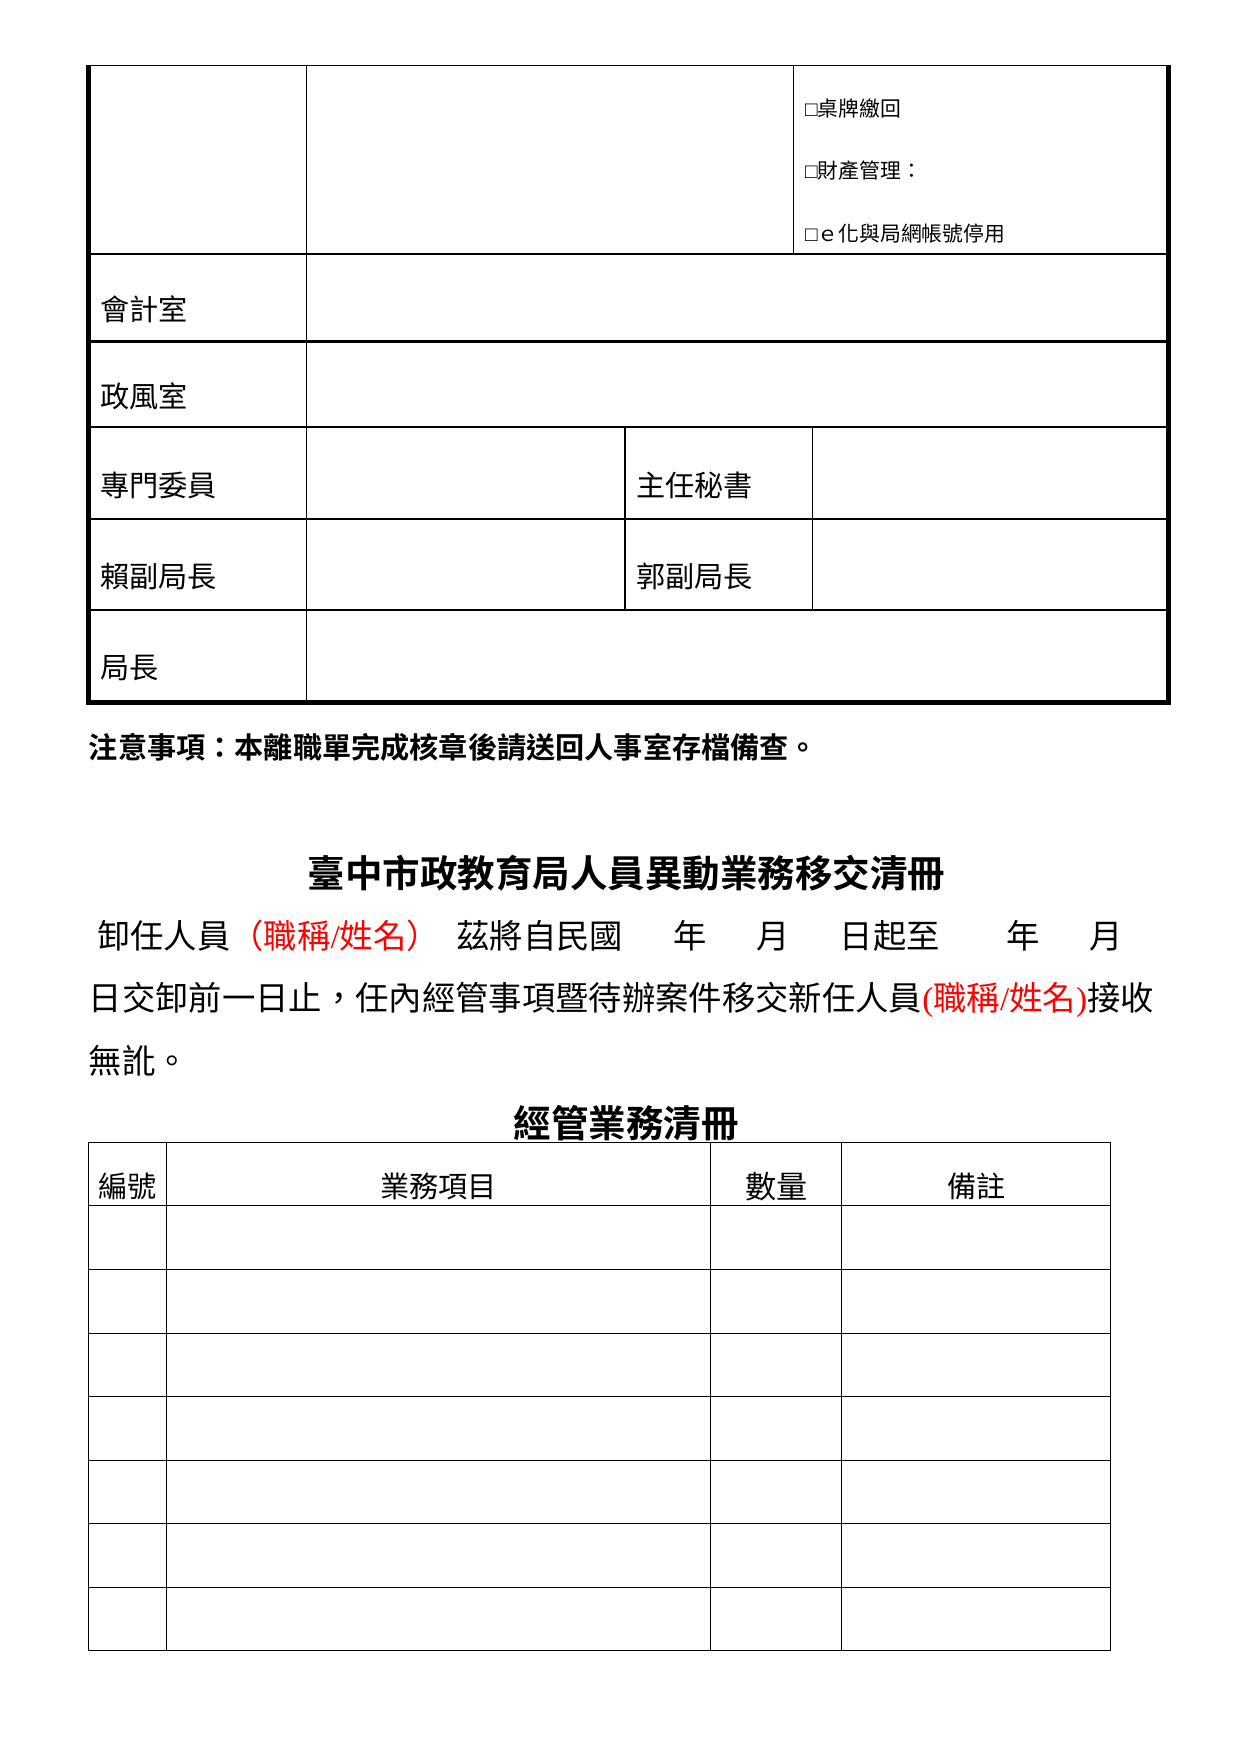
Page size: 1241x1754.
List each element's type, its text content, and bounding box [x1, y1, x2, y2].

table_cell [167, 1397, 710, 1459]
table_cell [307, 66, 793, 253]
text 經管業務清冊 [89, 1079, 1163, 1142]
table_cell [711, 1270, 841, 1332]
table_cell [842, 1206, 1110, 1269]
table_cell [167, 1588, 710, 1650]
table_cell 主任秘書 [626, 428, 812, 517]
table_header 業務項目 [167, 1143, 710, 1205]
table_cell 賴副局長 [91, 520, 306, 608]
table_header 編號 [89, 1143, 166, 1205]
table_header 數量 [711, 1143, 841, 1205]
table_cell [89, 1206, 166, 1269]
table_cell [307, 520, 624, 608]
table_cell [89, 1588, 166, 1650]
table_cell [307, 343, 1166, 426]
table_cell [167, 1270, 710, 1332]
table_cell [842, 1270, 1110, 1332]
table_cell 會計室 [91, 255, 306, 340]
table_cell 政風室 [91, 343, 306, 426]
table_cell [711, 1588, 841, 1650]
table_cell [307, 428, 624, 517]
table_cell [813, 520, 1166, 608]
text 卸任人員（職稱/姓名） 茲將自民國 年 月 日起至 年 月 日交卸前一日止，任內經管事項暨待辦案件移交新任人員(職稱/姓名)接收無訛。 [89, 892, 1163, 1079]
table_cell [307, 611, 1166, 700]
table_cell [89, 1461, 166, 1523]
table_cell [711, 1461, 841, 1523]
table_cell [91, 66, 306, 253]
table_cell [167, 1461, 710, 1523]
table_cell [842, 1524, 1110, 1587]
table_header 備註 [842, 1143, 1110, 1205]
table_cell [89, 1270, 166, 1332]
table_cell [813, 428, 1166, 517]
table_cell [842, 1588, 1110, 1650]
table_cell □桌牌繳回 □財產管理： □ｅ化與局網帳號停用 [794, 66, 1166, 253]
table_cell 郭副局長 [626, 520, 812, 608]
table_cell [842, 1461, 1110, 1523]
text 注意事項：本離職單完成核章後請送回人事室存檔備查。 [89, 705, 1163, 767]
table_cell [711, 1334, 841, 1396]
table_cell [711, 1397, 841, 1459]
table_cell [307, 255, 1166, 340]
table_cell [842, 1334, 1110, 1396]
table_cell [842, 1397, 1110, 1459]
table_cell 局長 [91, 611, 306, 700]
table_cell [167, 1334, 710, 1396]
table_cell [89, 1334, 166, 1396]
table_cell 專門委員 [91, 428, 306, 517]
table_cell [89, 1524, 166, 1587]
table_cell [711, 1524, 841, 1587]
table_cell [167, 1524, 710, 1587]
text 臺中市政教育局人員異動業務移交清冊 [89, 829, 1163, 892]
table_cell [167, 1206, 710, 1269]
table_cell [89, 1397, 166, 1459]
table_cell [711, 1206, 841, 1269]
